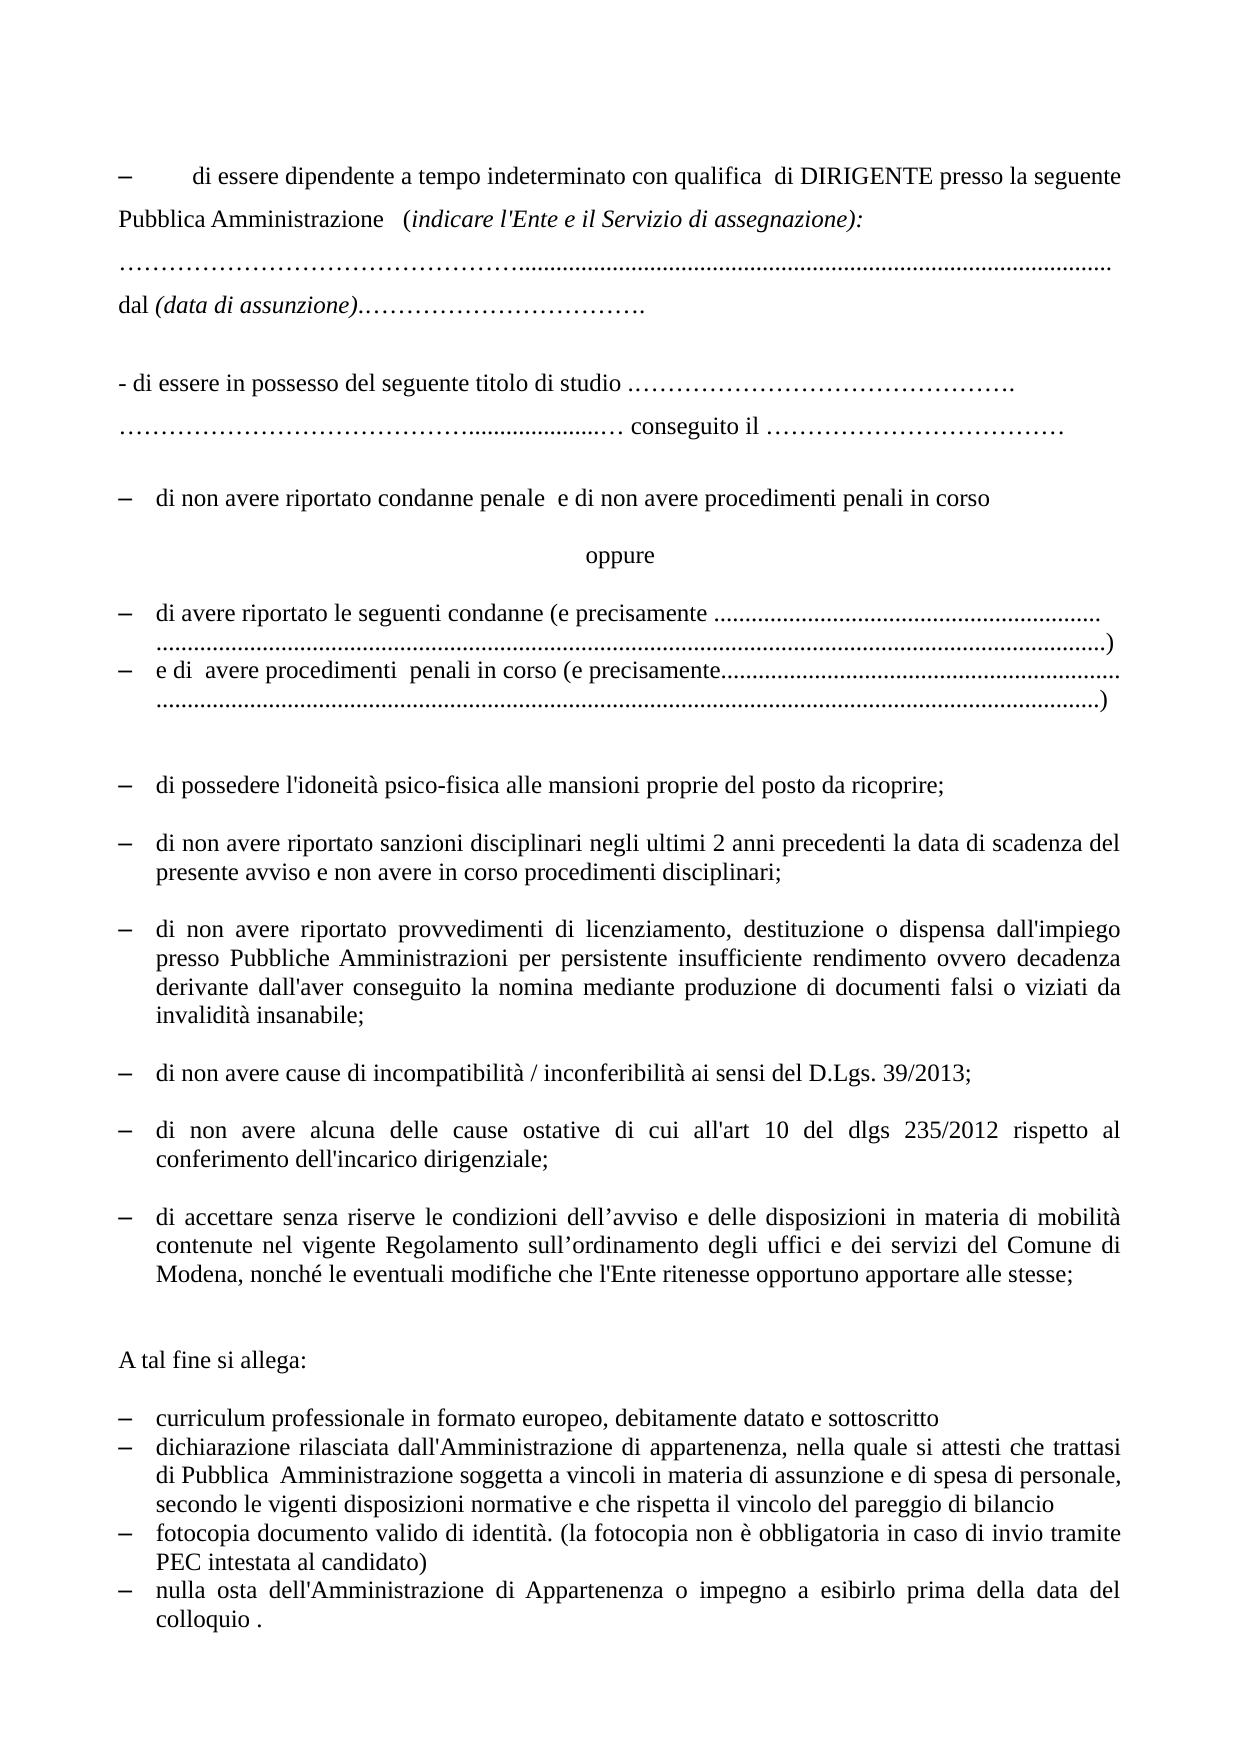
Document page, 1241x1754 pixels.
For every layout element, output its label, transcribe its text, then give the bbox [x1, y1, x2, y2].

list di possedere l'idoneità psico-fisica alle mansioni proprie del posto da ricoprire; [118, 770, 1122, 799]
text …………………………………….....................… conseguito il ……………………………… [118, 411, 1122, 440]
list di non avere riportato sanzioni disciplinari negli ultimi 2 anni precedenti la data di scadenza del presente avviso e non avere in corso procedimenti disciplinari; [118, 828, 1122, 885]
list curriculum professionale in formato europeo, debitamente datato e sottoscritto [118, 1403, 1122, 1432]
list dichiarazione rilasciata dall'Amministrazione di appartenenza, nella quale si attesti che trattasi di Pubblica Amministrazione soggetta a vincoli in materia di assunzione e di spesa di personale, secondo le vigenti disposizioni normative e che rispetta il vincolo del pareggio di bilancio [118, 1432, 1122, 1518]
list di accettare senza riserve le condizioni dell’avviso e delle disposizioni in materia di mobilità contenute nel vigente Regolamento sull’ordinamento degli uffici e dei servizi del Comune di Modena, nonché le eventuali modifiche che l'Ente ritenesse opportuno apportare alle stesse; [118, 1202, 1122, 1288]
text ........................................................................................................................................................) [118, 627, 1122, 655]
list di non avere alcuna delle cause ostative di cui all'art 10 del dlgs 235/2012 rispetto al conferimento dell'incarico dirigenziale; [118, 1115, 1122, 1173]
text A tal fine si allega: [118, 1345, 1122, 1374]
text .......................................................................................................................................................) [118, 684, 1122, 713]
list di avere riportato le seguenti condanne (e precisamente .............................................................. [118, 598, 1122, 627]
list di non avere riportato condanne penale e di non avere procedimenti penali in corso [118, 483, 1122, 512]
list di essere dipendente a tempo indeterminato con qualifica di DIRIGENTE presso la seguente Pubblica Amministrazione (indicare l'Ente e il Servizio di assegnazione):…………………………………………...............................................................................................dal (data di assunzione).……………………………. [118, 161, 1122, 319]
list fotocopia documento valido di identità. (la fotocopia non è obbligatoria in caso di invio tramite PEC intestata al candidato) [118, 1518, 1122, 1575]
list e di avere procedimenti penali in corso (e precisamente................................................................ [118, 655, 1122, 684]
text - di essere in possesso del seguente titolo di studio .………………………………………. [118, 368, 1122, 397]
text oppure [118, 540, 1122, 569]
list di non avere riportato provvedimenti di licenziamento, destituzione o dispensa dall'impiego presso Pubbliche Amministrazioni per persistente insufficiente rendimento ovvero decadenza derivante dall'aver conseguito la nomina mediante produzione di documenti falsi o viziati da invalidità insanabile; [118, 914, 1122, 1029]
list di non avere cause di incompatibilità / inconferibilità ai sensi del D.Lgs. 39/2013; [118, 1058, 1122, 1087]
list nulla osta dell'Amministrazione di Appartenenza o impegno a esibirlo prima della data del colloquio . [118, 1575, 1122, 1633]
